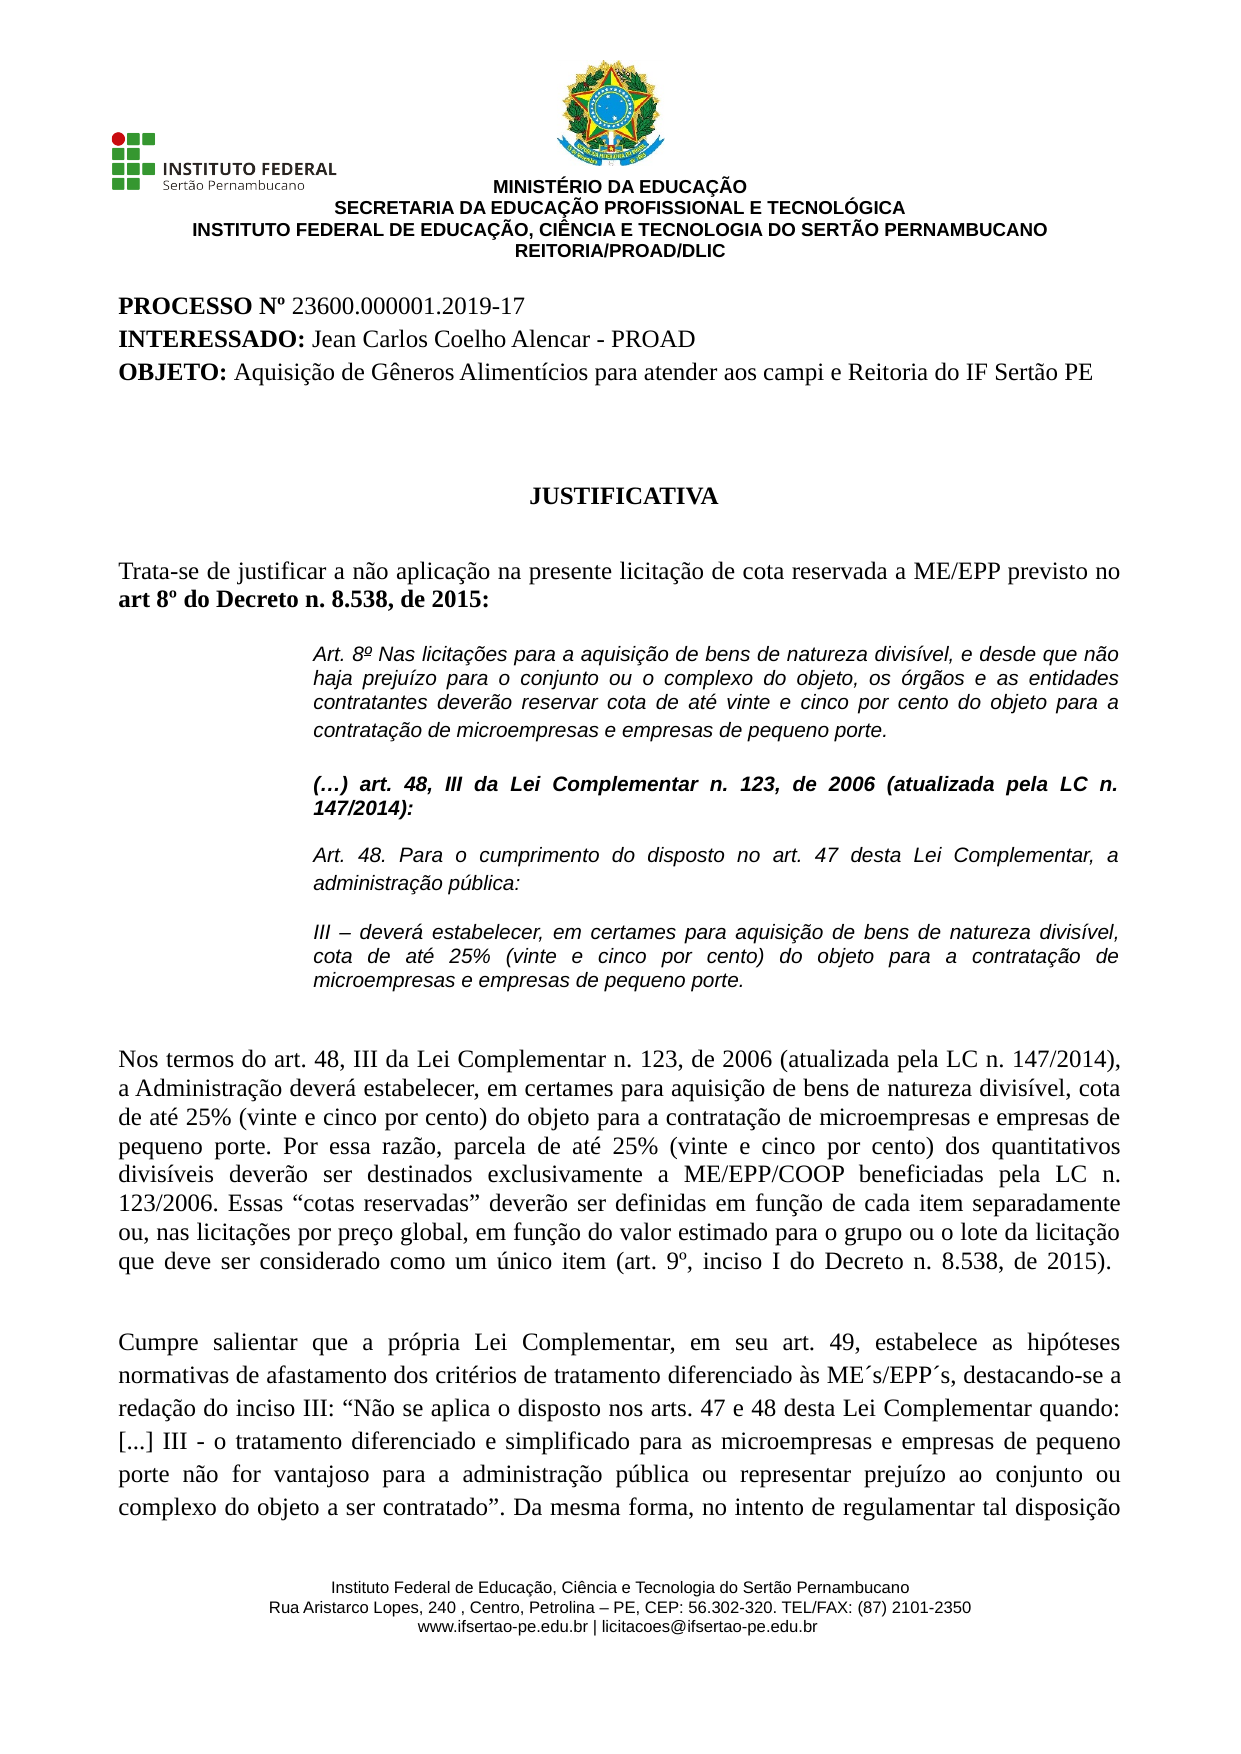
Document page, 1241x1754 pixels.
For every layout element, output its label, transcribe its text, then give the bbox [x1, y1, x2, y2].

text III – deverá estabelecer, em certames para aquisição de bens de natureza divisível, cota de até 25% (vinte e cinco por cento) do objeto para a contratação de microempresas e empresas de pequeno porte. [313, 920, 1122, 992]
text Cumpre salientar que a própria Lei Complementar, em seu art. 49, estabelece as hipóteses normativas de afastamento dos critérios de tratamento diferenciado às ME´s/EPP´s, destacando-se a redação do inciso III: “Não se aplica o disposto nos arts. 47 e 48 desta Lei Complementar quando: [...] III - o tratamento diferenciado e simplificado para as microempresas e empresas de pequeno porte não for vantajoso para a administração pública ou representar prejuízo ao conjunto ou complexo do objeto a ser contratado”. Da mesma forma, no intento de regulamentar tal disposição [118, 1327, 1122, 1521]
text JUSTIFICATIVA [118, 481, 1128, 510]
text PROCESSO Nº 23600.000001.2019-17 [118, 291, 1187, 320]
text Art. 48. Para o cumprimento do disposto no art. 47 desta Lei Complementar, a administração pública: [313, 843, 1122, 896]
text OBJETO: Aquisição de Gêneros Alimentícios para atender aos campi e Reitoria do IF Sertão PE [118, 357, 1128, 386]
text Art. 8º Nas licitações para a aquisição de bens de natureza divisível, e desde que não haja prejuízo para o conjunto ou o complexo do objeto, os órgãos e as entidades contratantes deverão reservar cota de até vinte e cinco por cento do objeto para a contratação de microempresas e empresas de pequeno porte. [313, 642, 1122, 743]
text Nos termos do art. 48, III da Lei Complementar n. 123, de 2006 (atualizada pela LC n. 147/2014), a Administração deverá estabelecer, em certames para aquisição de bens de natureza divisível, cota de até 25% (vinte e cinco por cento) do objeto para a contratação de microempresas e empresas de pequeno porte. Por essa razão, parcela de até 25% (vinte e cinco por cento) dos quantitativos divisíveis deverão ser destinados exclusivamente a ME/EPP/COOP beneficiadas pela LC n. 123/2006. Essas “cotas reservadas” deverão ser definidas em função de cada item separadamente ou, nas licitações por preço global, em função do valor estimado para o grupo ou o lote da licitação que deve ser considerado como um único item (art. 9º, inciso I do Decreto n. 8.538, de 2015). [118, 1044, 1122, 1303]
text Trata-se de justificar a não aplicação na presente licitação de cota reservada a ME/EPP previsto no art 8º do Decreto n. 8.538, de 2015: [118, 556, 1122, 613]
picture [111, 132, 337, 190]
text INTERESSADO: Jean Carlos Coelho Alencar - PROAD [118, 324, 1187, 353]
text (…) art. 48, III da Lei Complementar n. 123, de 2006 (atualizada pela LC n. 147/2014): [313, 771, 1122, 819]
picture [556, 60, 665, 166]
